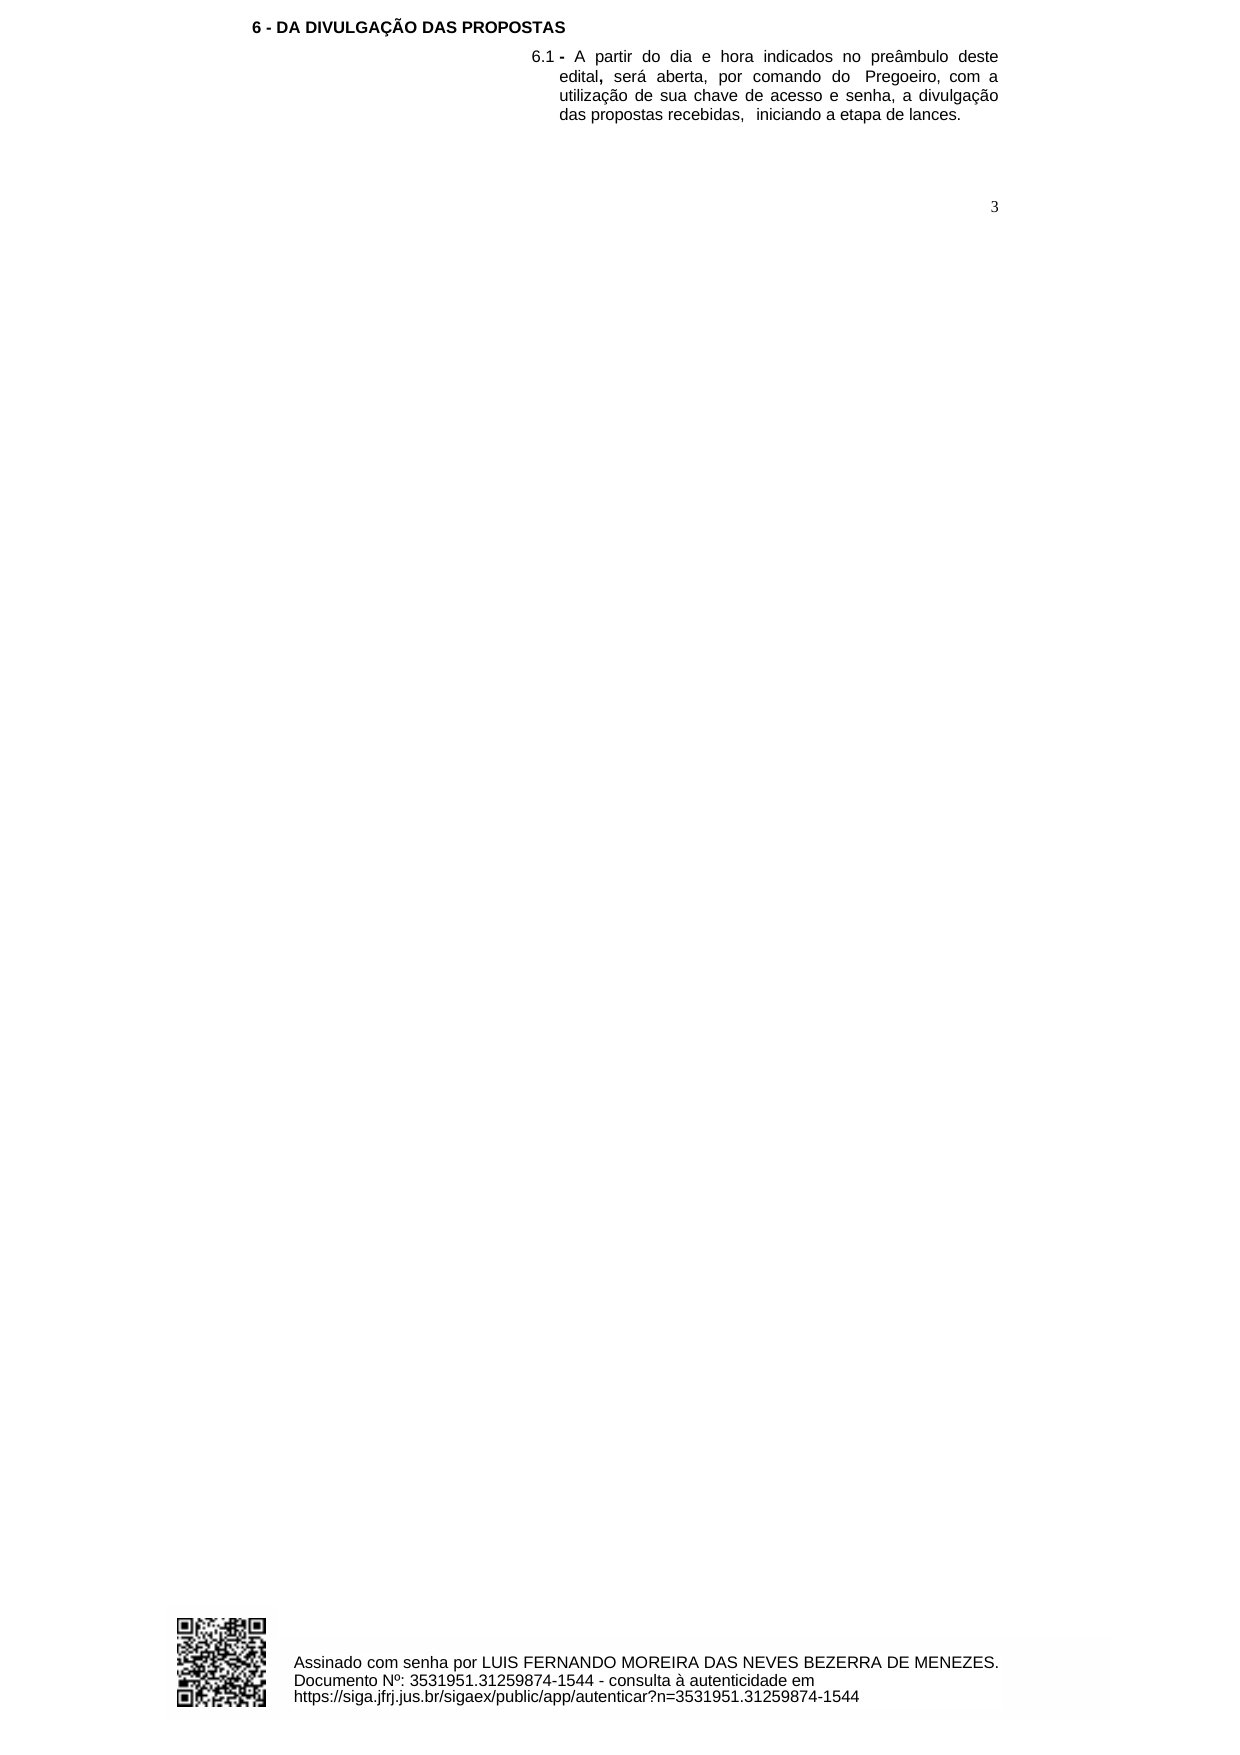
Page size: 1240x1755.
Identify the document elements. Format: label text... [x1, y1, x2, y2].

list - DA DIVULGAÇÃO DAS PROPOSTAS [252, 18, 1239, 37]
text 3 [0, 196, 998, 216]
list - A partir do dia e hora indicados no preâmbulo deste edital, será aberta, por comando do Pregoeiro, com a utilização de sua chave de acesso e senha, a divulgação das propostas recebidas, iniciando a etapa de lances. [531, 47, 998, 124]
